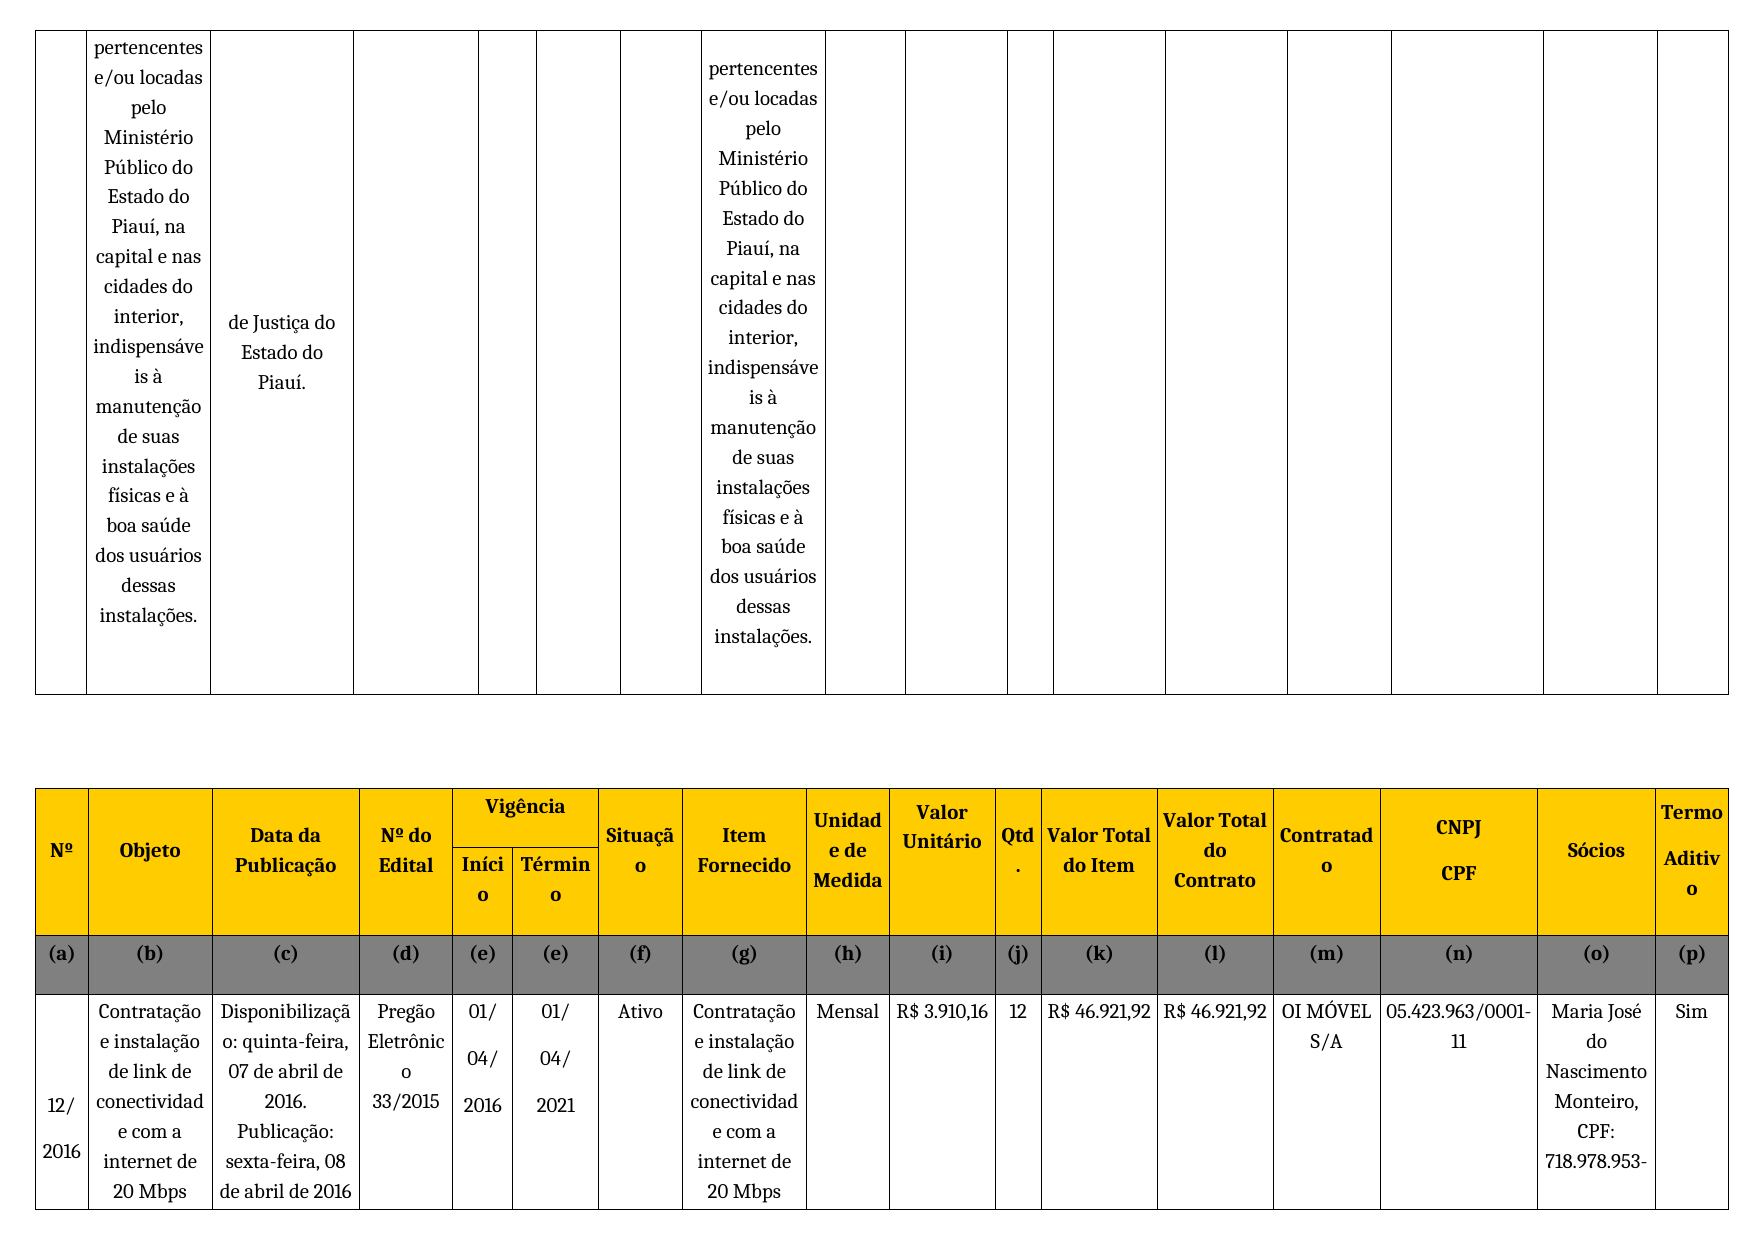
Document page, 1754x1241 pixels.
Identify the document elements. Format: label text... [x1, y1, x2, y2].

table_cell 01/ 04/ 2021 [513, 995, 598, 1209]
table_header CNPJ CPF [1381, 789, 1537, 935]
table_cell 05.423.963/0001-11 [1381, 995, 1537, 1209]
table_header Valor Total do Item [1042, 789, 1157, 935]
table_cell 12 [996, 995, 1041, 1209]
table_cell Ativo [599, 995, 682, 1209]
table_cell [1392, 31, 1543, 694]
table_cell 12/ 2016 [36, 995, 88, 1209]
table_cell OI MÓVEL S/A [1274, 995, 1380, 1209]
table_cell pertencentes e/ou locadas pelo Ministério Público do Estado do Piauí, na capital e nas cidades do interior, indispensáveis à manutenção de suas instalações físicas e à boa saúde dos usuários dessas instalações. [702, 31, 825, 694]
table_cell Sim [1656, 995, 1728, 1209]
table_cell (n) [1381, 936, 1537, 994]
table_cell (o) [1538, 936, 1655, 994]
table_cell (g) [683, 936, 806, 994]
table_cell 01/ 04/ 2016 [453, 995, 512, 1209]
table_header Termo Aditivo [1656, 789, 1728, 935]
table_cell R$ 3.910,16 [890, 995, 995, 1209]
table_header Unidade de Medida [807, 789, 889, 935]
table_cell (h) [807, 936, 889, 994]
table_header Data da Publicação [213, 789, 359, 935]
table_cell (m) [1274, 936, 1380, 994]
table_header Qtd. [996, 789, 1041, 935]
table_cell (e) [453, 936, 512, 994]
table_cell Pregão Eletrônico 33/2015 [360, 995, 452, 1209]
table_cell [479, 31, 536, 694]
table_cell (f) [599, 936, 682, 994]
table_cell R$ 46.921,92 [1158, 995, 1273, 1209]
table_cell Contratação e instalação de link de conectividade com a internet de 20 Mbps [89, 995, 212, 1209]
table_cell (d) [360, 936, 452, 994]
table_header Item Fornecido [683, 789, 806, 935]
table_cell [621, 31, 701, 694]
table_cell Início [453, 848, 512, 935]
table_header Nº [36, 789, 88, 935]
table_header Valor Total do Contrato [1158, 789, 1273, 935]
table_cell [906, 31, 1007, 694]
table_cell Contratação e instalação de link de conectividade com a internet de 20 Mbps [683, 995, 806, 1209]
table_cell [826, 31, 905, 694]
table_cell (c) [213, 936, 359, 994]
table_cell (j) [996, 936, 1041, 994]
table_cell R$ 46.921,92 [1042, 995, 1157, 1209]
table_cell [1288, 31, 1391, 694]
table_header Sócios [1538, 789, 1655, 935]
table_header Nº do Edital [360, 789, 452, 935]
table_cell [537, 31, 620, 694]
table_cell (a) [36, 936, 88, 994]
table_cell (e) [513, 936, 598, 994]
table_header Contratado [1274, 789, 1380, 935]
table_header Situação [599, 789, 682, 935]
table_cell Término [513, 848, 598, 935]
table_cell (p) [1656, 936, 1728, 994]
table_header Valor Unitário [890, 789, 995, 935]
table_cell [36, 31, 86, 694]
table_cell [1008, 31, 1053, 694]
table_cell [1166, 31, 1287, 694]
table_cell (k) [1042, 936, 1157, 994]
table_cell Mensal [807, 995, 889, 1209]
table_cell (i) [890, 936, 995, 994]
table_cell (b) [89, 936, 212, 994]
table_cell Maria José do Nascimento Monteiro, CPF: 718.978.953- [1538, 995, 1655, 1209]
table_cell [1658, 31, 1728, 694]
table_cell Disponibilização: quinta-feira, 07 de abril de 2016. Publicação: sexta-feira, 08 de abril de 2016 [213, 995, 359, 1209]
table_header Objeto [89, 789, 212, 935]
table_cell (l) [1158, 936, 1273, 994]
table_header Vigência [453, 789, 598, 847]
table_cell [354, 31, 478, 694]
table_cell [1544, 31, 1657, 694]
table_cell de Justiça do Estado do Piauí. [211, 31, 353, 694]
table_cell pertencentes e/ou locadas pelo Ministério Público do Estado do Piauí, na capital e nas cidades do interior, indispensáveis à manutenção de suas instalações físicas e à boa saúde dos usuários dessas instalações. [87, 31, 210, 694]
table_cell [1054, 31, 1165, 694]
